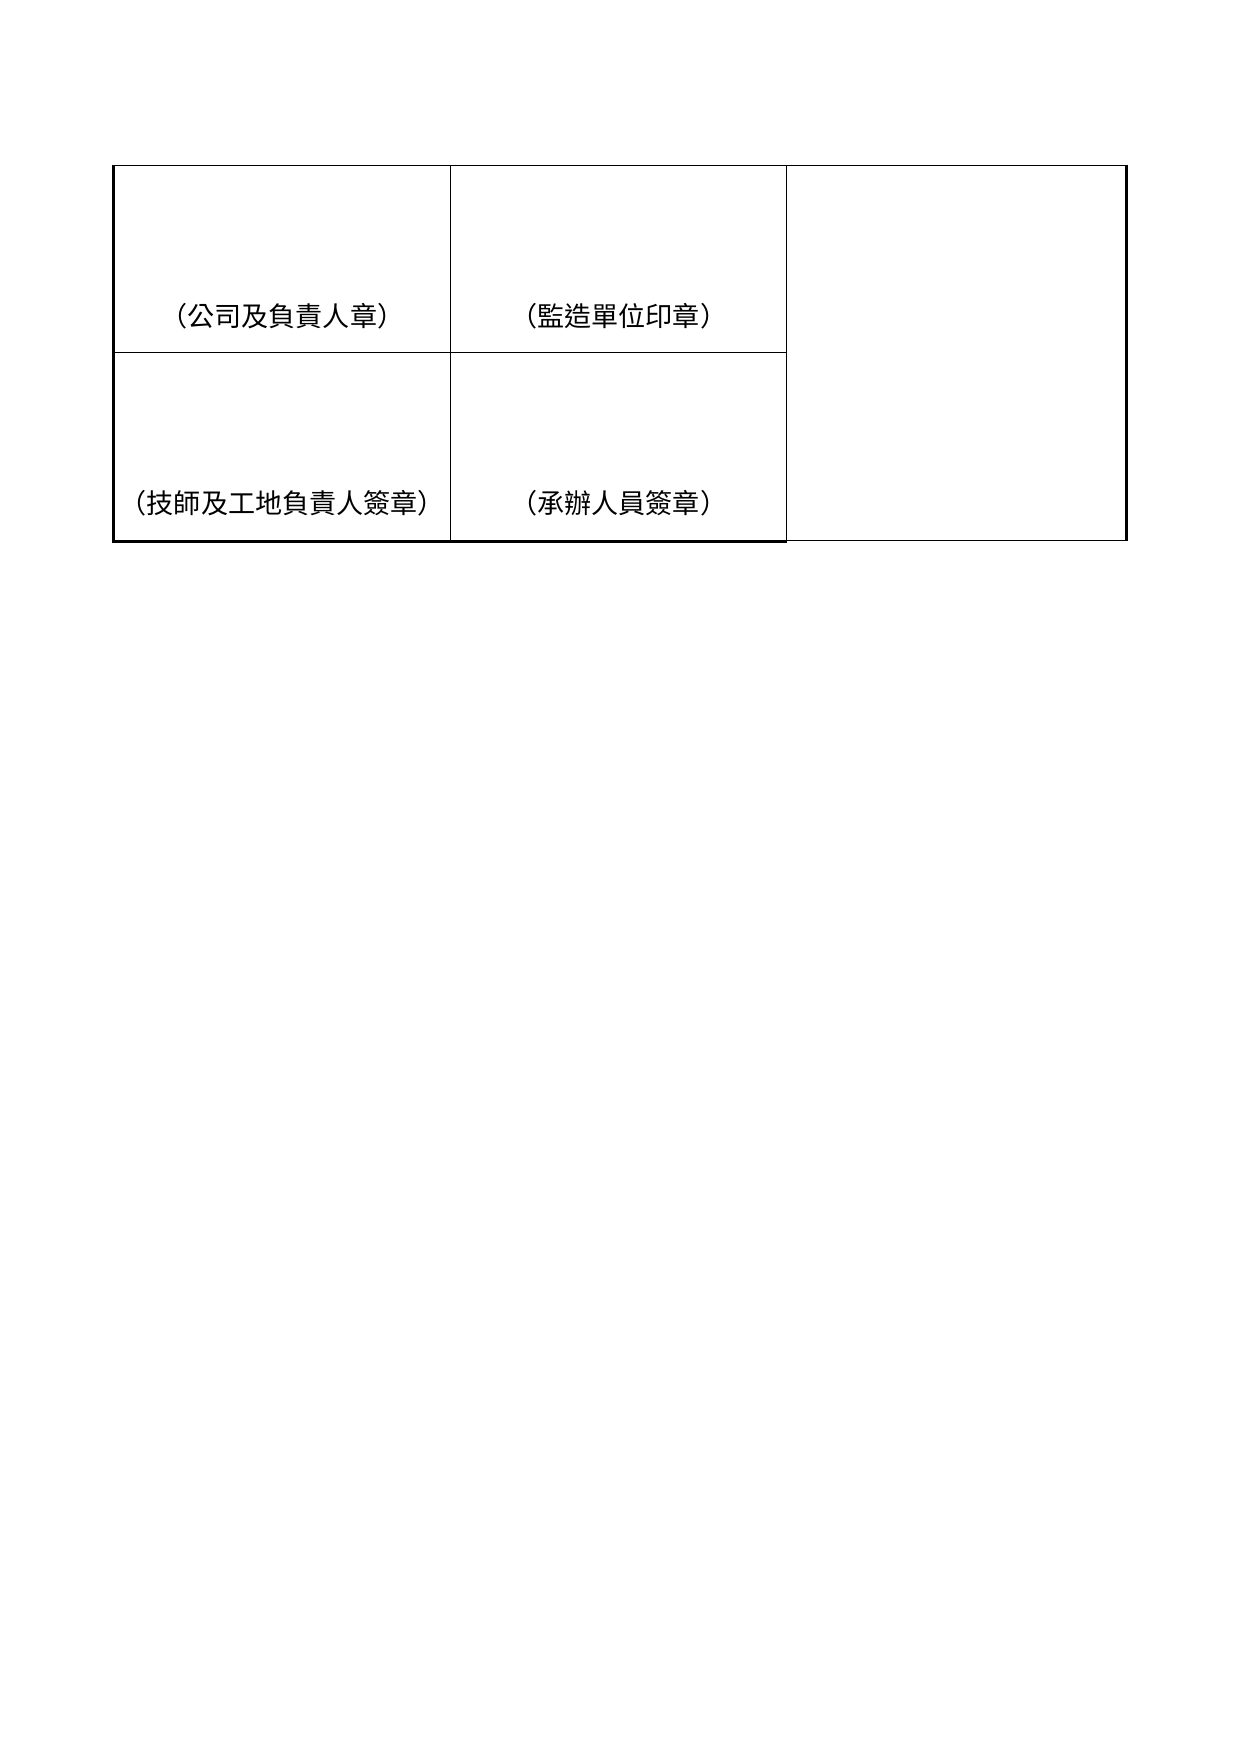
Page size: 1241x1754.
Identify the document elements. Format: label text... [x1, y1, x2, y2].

table_cell （技師及工地負責人簽章） [115, 353, 450, 539]
table_cell （公司及負責人章） [115, 166, 450, 352]
table_cell （承辦人員簽章） [451, 353, 786, 539]
table_cell [787, 166, 1125, 539]
table_cell （監造單位印章） [451, 166, 786, 352]
